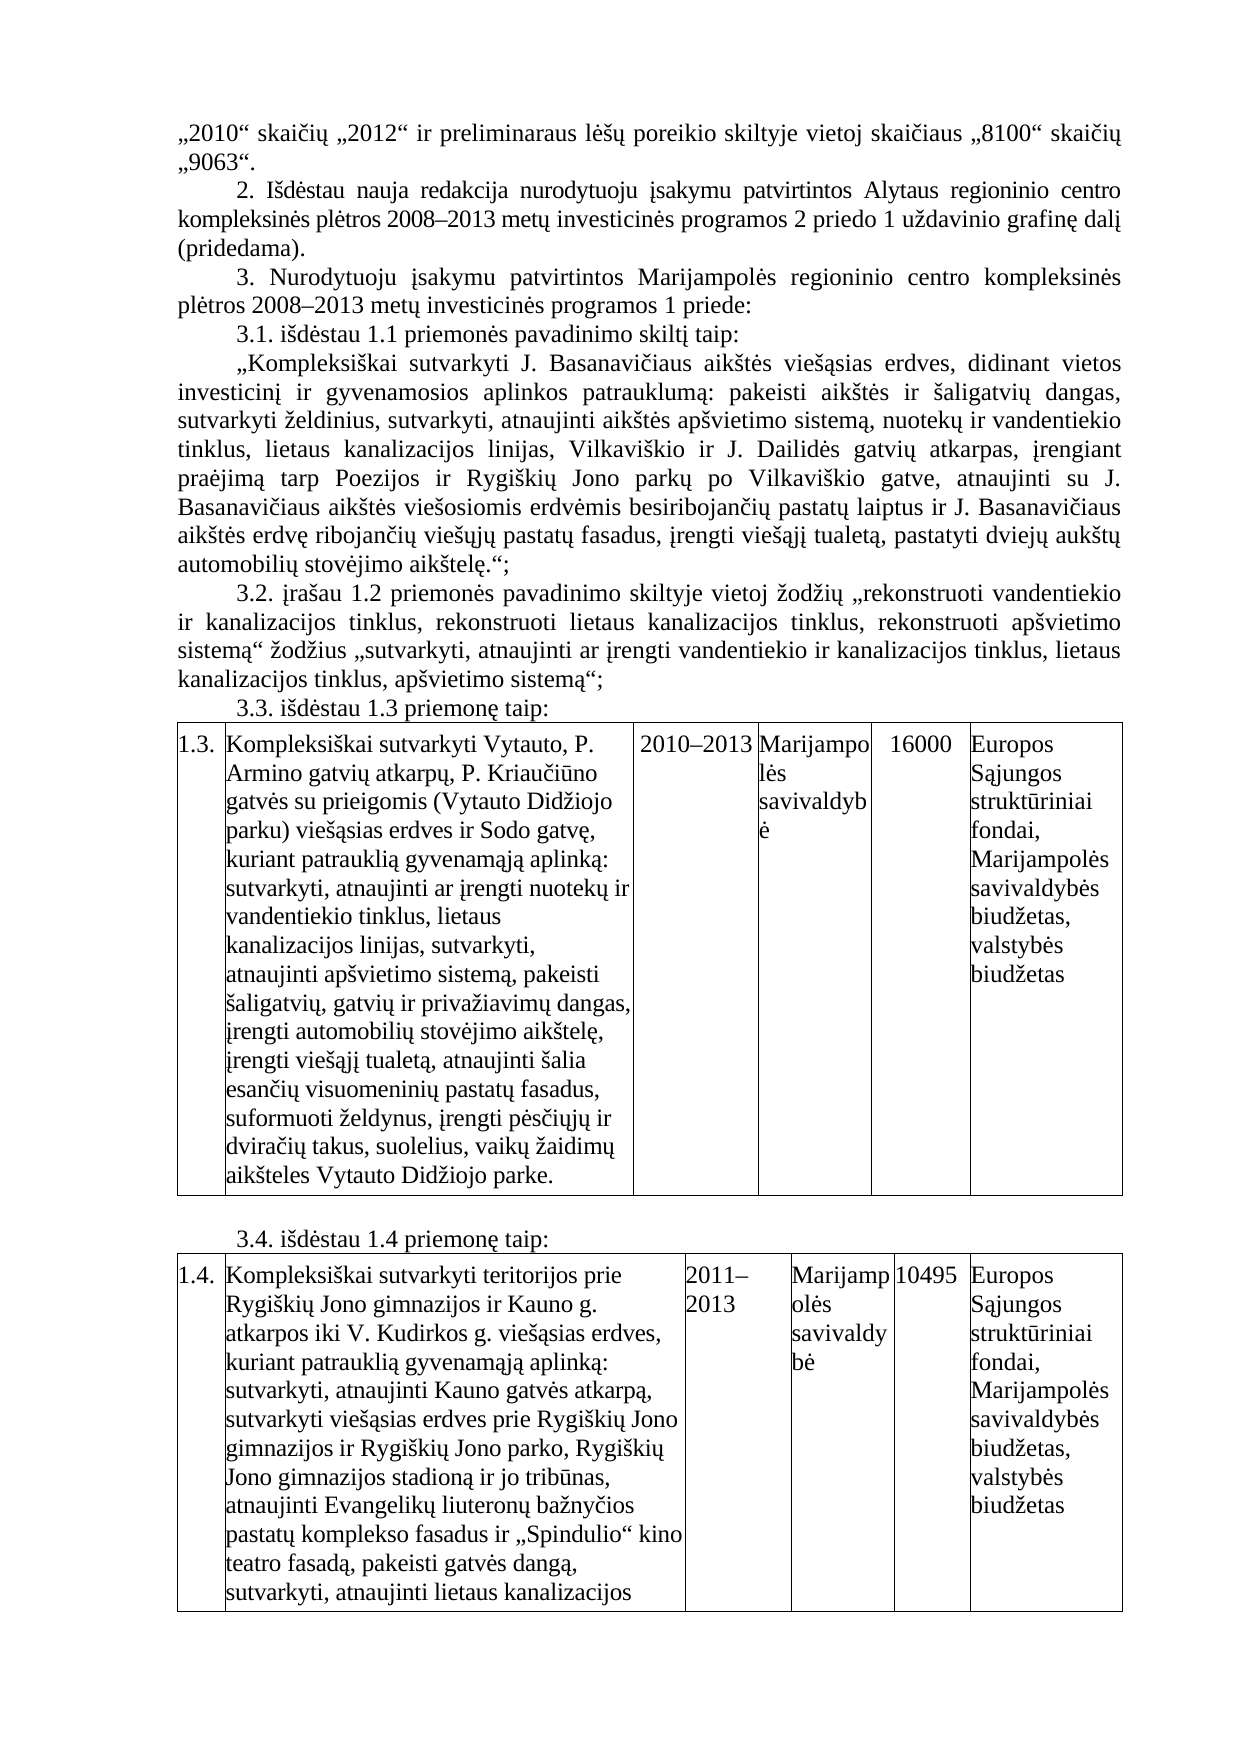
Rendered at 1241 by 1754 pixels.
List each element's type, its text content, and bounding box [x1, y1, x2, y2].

table_header 10495 [895, 1254, 970, 1611]
text 3.2. įrašau 1.2 priemonės pavadinimo skiltyje vietoj žodžių „rekonstruoti vandentiekio ir kanalizacijos tinklus, rekonstruoti lietaus kanalizacijos tinklus, rekonstruoti apšvietimo sistemą“ žodžius „sutvarkyti, atnaujinti ar įrengti vandentiekio ir kanalizacijos tinklus, lietaus kanalizacijos tinklus, apšvietimo sistemą“; [177, 578, 1122, 693]
text 3.4. išdėstau 1.4 priemonę taip: [177, 1224, 1122, 1253]
table_header Marijampolės savivaldybė [792, 1254, 894, 1611]
table_header 16000 [872, 723, 970, 1195]
text „2010“ skaičių „2012“ ir preliminaraus lėšų poreikio skiltyje vietoj skaičiaus „8100“ skaičių „9063“. [177, 118, 1122, 176]
text 3.1. išdėstau 1.1 priemonės pavadinimo skiltį taip: [177, 319, 1122, 348]
table_header Europos Sąjungos struktūriniai fondai, Marijampolės savivaldybės biudžetas, valstybės biudžetas [971, 723, 1122, 1195]
table_header 1.3. [178, 723, 225, 1195]
table_header 2011–2013 [686, 1254, 791, 1611]
text 3.3. išdėstau 1.3 priemonę taip: [177, 693, 1122, 722]
table_header 1.4. [178, 1254, 225, 1611]
text 3. Nurodytuoju įsakymu patvirtintos Marijampolės regioninio centro kompleksinės plėtros 2008–2013 metų investicinės programos 1 priede: [177, 262, 1122, 319]
table_header Europos Sąjungos struktūriniai fondai, Marijampolės savivaldybės biudžetas, valstybės biudžetas [971, 1254, 1122, 1611]
table_header 2010–2013 [634, 723, 758, 1195]
table_header Kompleksiškai sutvarkyti Vytauto, P. Armino gatvių atkarpų, P. Kriaučiūno gatvės su prieigomis (Vytauto Didžiojo parku) viešąsias erdves ir Sodo gatvę, kuriant patrauklią gyvenamąją aplinką: sutvarkyti, atnaujinti ar įrengti nuotekų ir vandentiekio tinklus, lietaus kanalizacijos linijas, sutvarkyti, atnaujinti apšvietimo sistemą, pakeisti šaligatvių, gatvių ir privažiavimų dangas, įrengti automobilių stovėjimo aikštelę, įrengti viešąjį tualetą, atnaujinti šalia esančių visuomeninių pastatų fasadus, suformuoti želdynus, įrengti pėsčiųjų ir dviračių takus, suolelius, vaikų žaidimų aikšteles Vytauto Didžiojo parke. [226, 723, 633, 1195]
text „Kompleksiškai sutvarkyti J. Basanavičiaus aikštės viešąsias erdves, didinant vietos investicinį ir gyvenamosios aplinkos patrauklumą: pakeisti aikštės ir šaligatvių dangas, sutvarkyti želdinius, sutvarkyti, atnaujinti aikštės apšvietimo sistemą, nuotekų ir vandentiekio tinklus, lietaus kanalizacijos linijas, Vilkaviškio ir J. Dailidės gatvių atkarpas, įrengiant praėjimą tarp Poezijos ir Rygiškių Jono parkų po Vilkaviškio gatve, atnaujinti su J. Basanavičiaus aikštės viešosiomis erdvėmis besiribojančių pastatų laiptus ir J. Basanavičiaus aikštės erdvę ribojančių viešųjų pastatų fasadus, įrengti viešąjį tualetą, pastatyti dviejų aukštų automobilių stovėjimo aikštelę.“; [177, 348, 1122, 578]
table_header Marijampolės savivaldybė [759, 723, 871, 1195]
text 2. Išdėstau nauja redakcija nurodytuoju įsakymu patvirtintos Alytaus regioninio centro kompleksinės plėtros 2008–2013 metų investicinės programos 2 priedo 1 uždavinio grafinę dalį (pridedama). [177, 176, 1122, 262]
table_header Kompleksiškai sutvarkyti teritorijos prie Rygiškių Jono gimnazijos ir Kauno g. atkarpos iki V. Kudirkos g. viešąsias erdves, kuriant patrauklią gyvenamąją aplinką: sutvarkyti, atnaujinti Kauno gatvės atkarpą, sutvarkyti viešąsias erdves prie Rygiškių Jono gimnazijos ir Rygiškių Jono parko, Rygiškių Jono gimnazijos stadioną ir jo tribūnas, atnaujinti Evangelikų liuteronų bažnyčios pastatų komplekso fasadus ir „Spindulio“ kino teatro fasadą, pakeisti gatvės dangą, sutvarkyti, atnaujinti lietaus kanalizacijos [226, 1254, 685, 1611]
